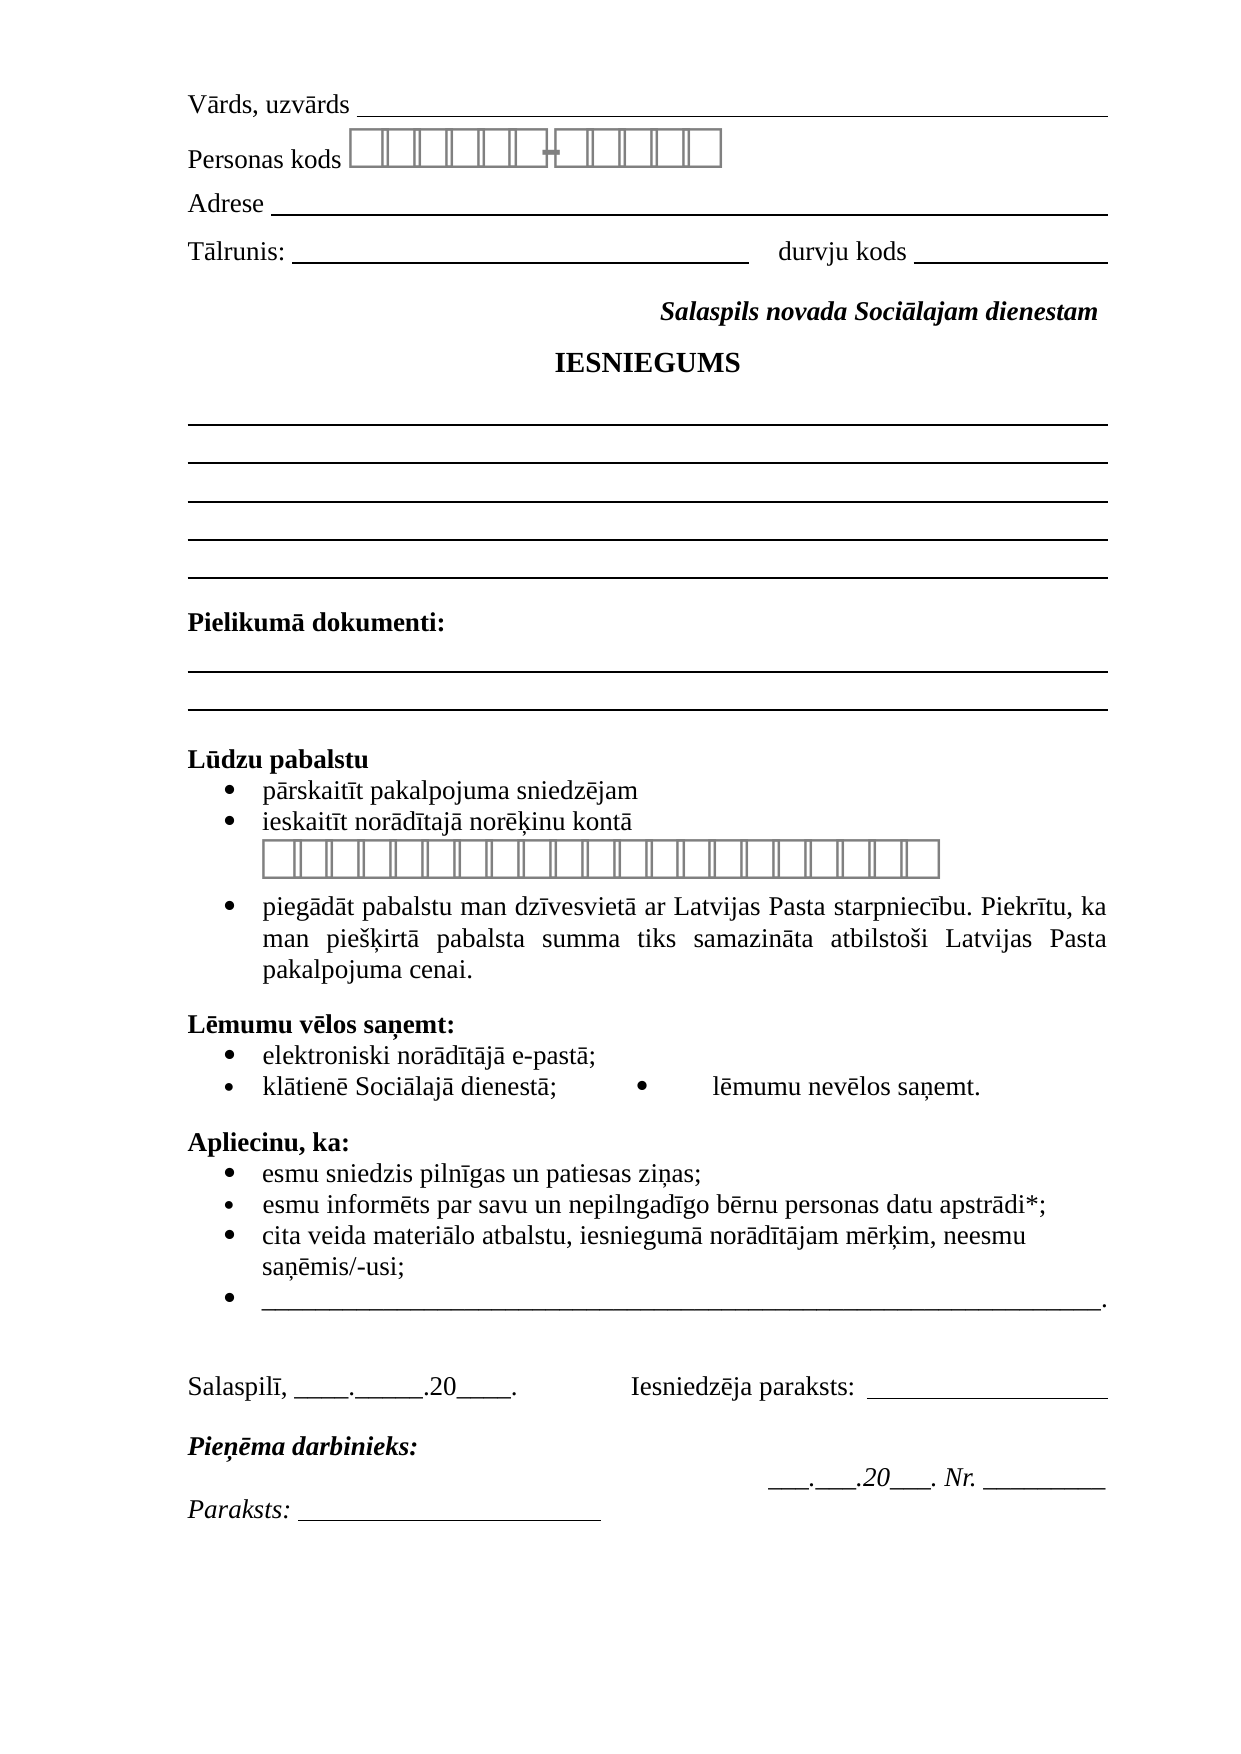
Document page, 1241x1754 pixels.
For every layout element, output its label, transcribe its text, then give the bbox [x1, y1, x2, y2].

text Pielikumā dokumenti: [187, 607, 1107, 638]
text Paraksts: [187, 1493, 1108, 1524]
list ieskaitīt norādītajā norēķinu kontā [225, 806, 1107, 837]
text Pieņēma darbinieks: [187, 1430, 1108, 1462]
text Adrese [187, 187, 1107, 218]
text Salaspilī, ____._____.20____. Iesniedzēja paraksts: [187, 1371, 1108, 1402]
list . [225, 1282, 1107, 1313]
text □□□□□□□□□□□□□□□□□□□□□ [262, 837, 1107, 890]
list klātienē Sociālajā dienestā;  lēmumu nevēlos saņemt. [225, 1070, 1107, 1102]
list pārskaitīt pakalpojuma sniedzējam [225, 774, 1107, 806]
text Salaspils novada Sociālajam dienestam [187, 295, 1108, 326]
text Lēmumu vēlos saņemt: [187, 1008, 1108, 1039]
list cita veida materiālo atbalstu, iesniegumā norādītājam mērķim, neesmu saņēmis/-usi; [225, 1219, 1107, 1282]
list esmu informēts par savu un nepilngadīgo bērnu personas datu apstrādi*; [225, 1188, 1107, 1219]
text ___.___.20___. Nr. _________ [187, 1462, 1108, 1493]
list esmu sniedzis pilnīgas un patiesas ziņas; [225, 1157, 1107, 1188]
text Vārds, uzvārds [187, 89, 1108, 120]
text IESNIEGUMS [187, 345, 1108, 379]
list piegādāt pabalstu man dzīvesvietā ar Latvijas Pasta starpniecību. Piekrītu, ka man piešķirtā pabalsta summa tiks samazināta atbilstoši Latvijas Pasta pakalpojuma cenai. [225, 890, 1107, 984]
text 25. pielikums [1034, 34, 1204, 62]
text Personas kods □□□□□□-□□□□□ [187, 120, 1107, 181]
text Apliecinu, ka: [187, 1126, 1108, 1157]
text Tālrunis: durvju kods [187, 235, 1107, 266]
list elektroniski norādītājā e-pastā; [225, 1039, 1107, 1070]
text Lūdzu pabalstu [187, 743, 1108, 774]
text [1019, 26, 1219, 82]
